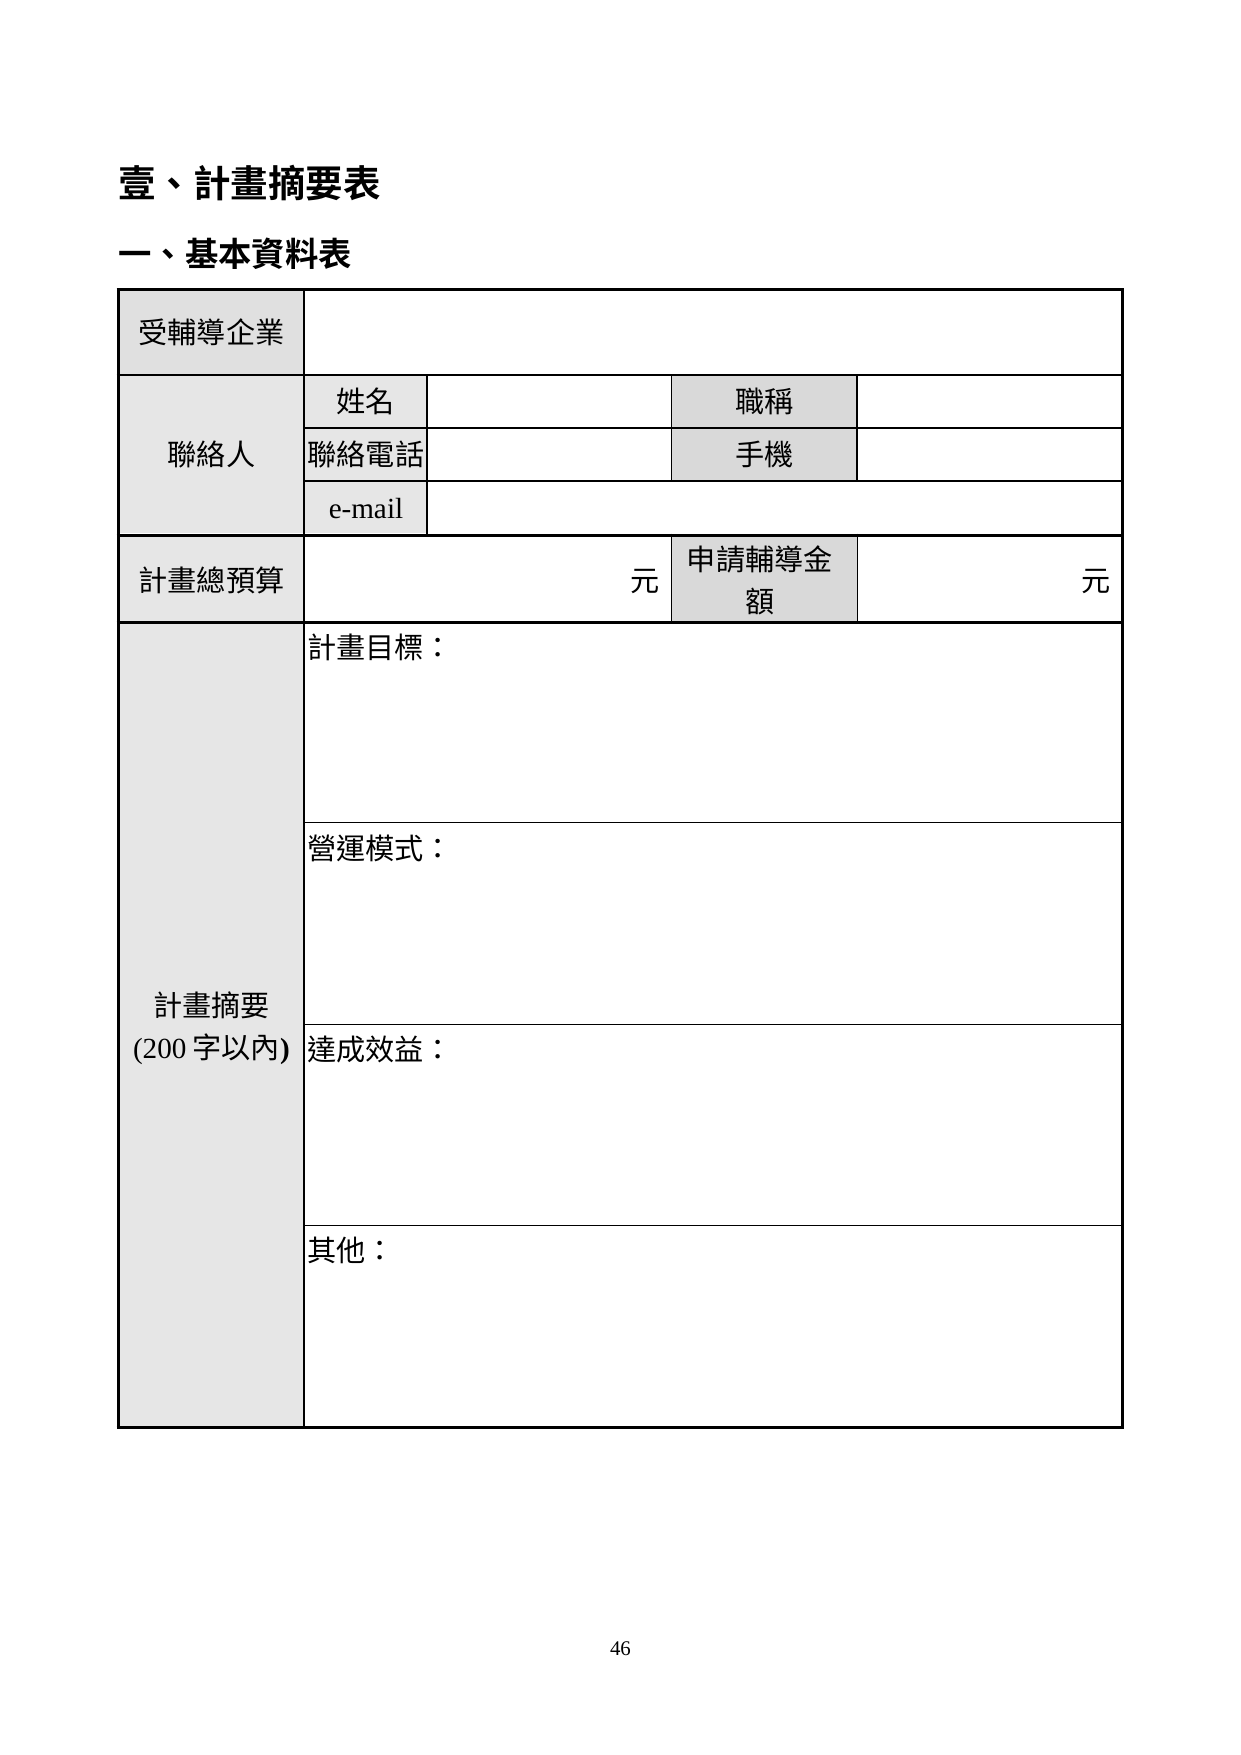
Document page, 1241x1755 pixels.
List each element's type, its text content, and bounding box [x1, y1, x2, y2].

table_cell [428, 376, 671, 427]
table_cell 達成效益： [305, 1025, 1121, 1224]
table_cell e-mail [305, 482, 426, 533]
table_cell 元 [858, 537, 1121, 621]
table_cell 其他： [305, 1226, 1121, 1426]
table_cell 計畫目標： [305, 624, 1121, 822]
table_cell [428, 482, 1121, 533]
table_header [305, 291, 1121, 374]
table_cell 聯絡電話 [305, 429, 426, 480]
table_header 受輔導企業 [120, 291, 303, 374]
table_cell 手機 [672, 429, 856, 480]
table_cell 申請輔導金額 [672, 537, 857, 621]
table_cell 營運模式： [305, 823, 1121, 1023]
table_cell [858, 429, 1121, 480]
table_cell [858, 376, 1121, 427]
table_cell 職稱 [672, 376, 856, 427]
table_cell 元 [305, 537, 671, 621]
text 一、基本資料表 [118, 227, 1122, 276]
table_cell 姓名 [305, 376, 426, 427]
table_cell 計畫摘要 (200字以內) [120, 624, 303, 1426]
table_cell 計畫總預算 [120, 537, 303, 621]
table_cell 聯絡人 [120, 376, 303, 533]
text 壹、計畫摘要表 [118, 154, 1122, 209]
table_cell [428, 429, 671, 480]
